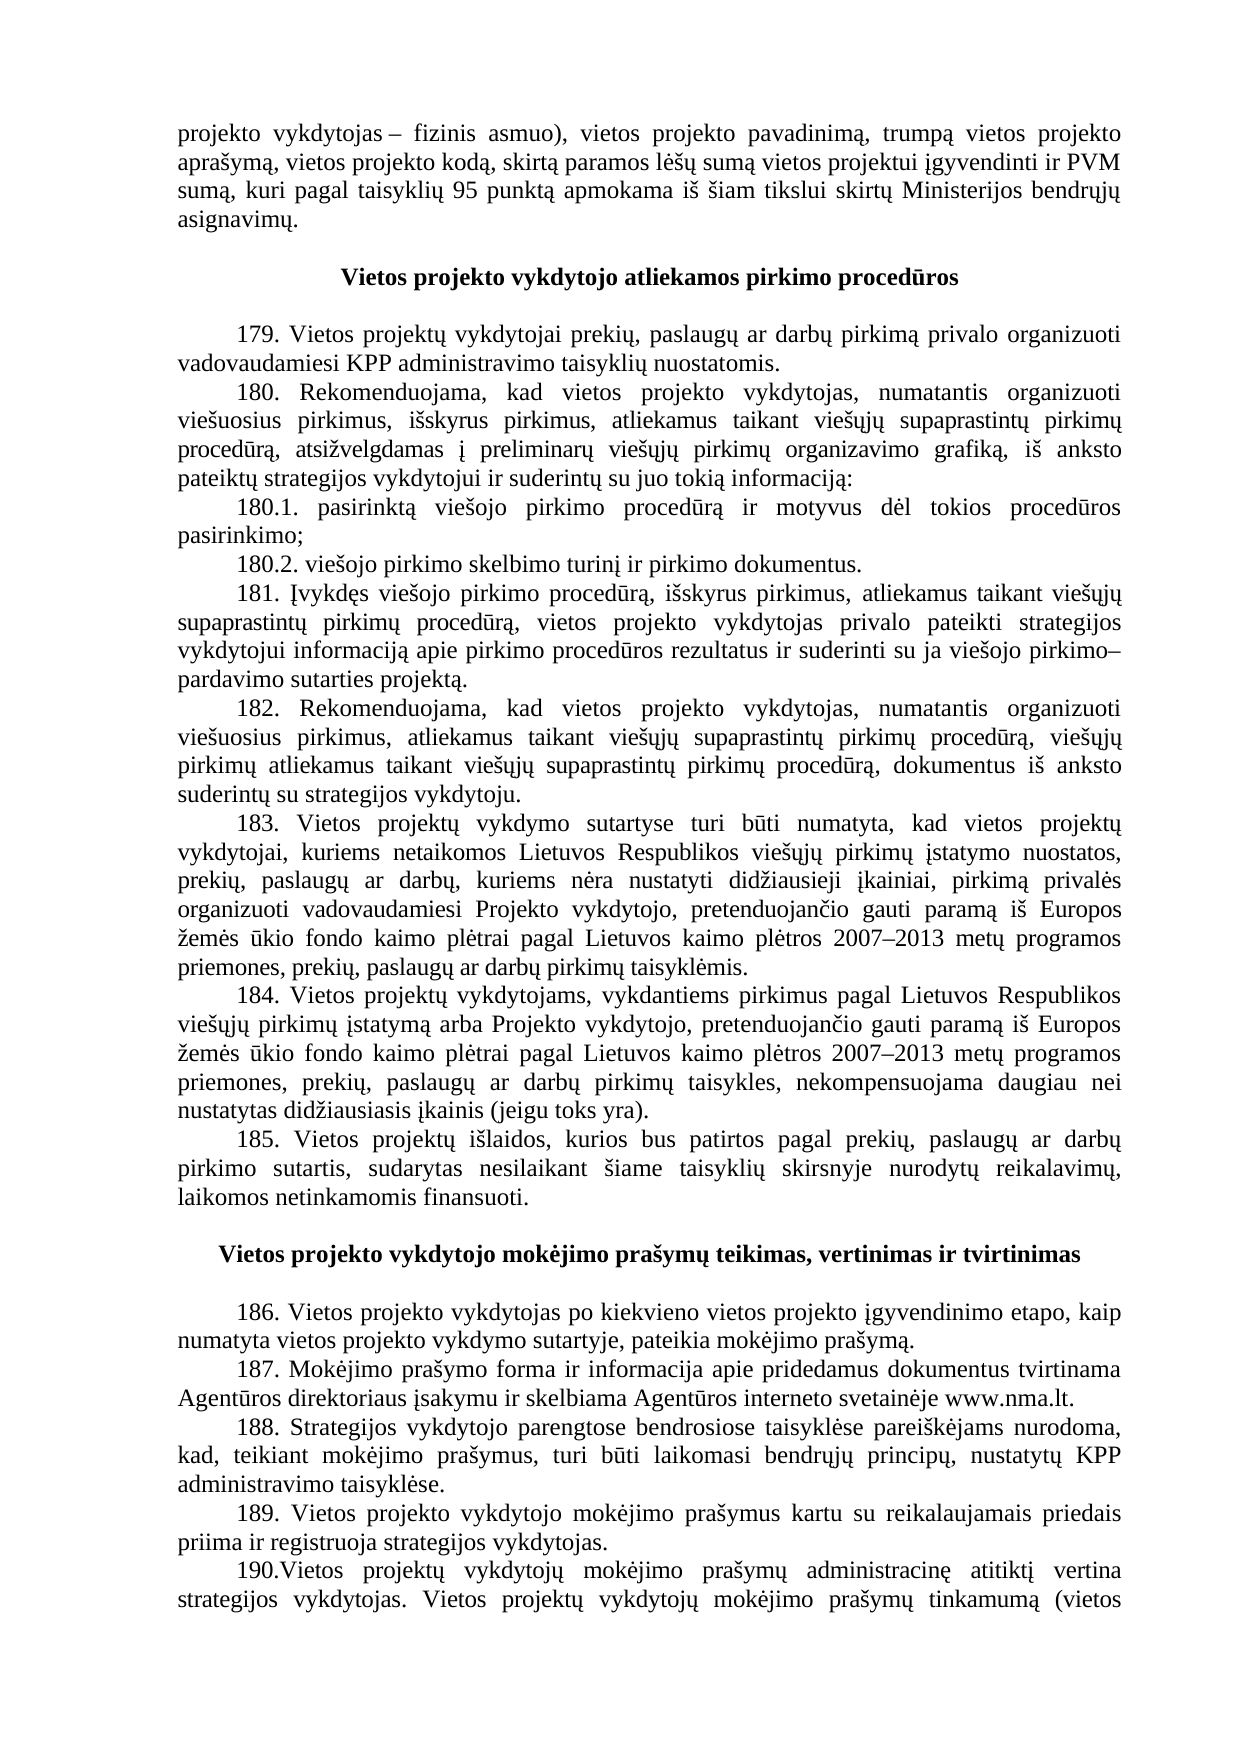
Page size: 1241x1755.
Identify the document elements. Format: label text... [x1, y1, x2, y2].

text 184. Vietos projektų vykdytojams, vykdantiems pirkimus pagal Lietuvos Respublikos viešųjų pirkimų įstatymą arba Projekto vykdytojo, pretenduojančio gauti paramą iš Europos žemės ūkio fondo kaimo plėtrai pagal Lietuvos kaimo plėtros 2007–2013 metų programos priemones, prekių, paslaugų ar darbų pirkimų taisykles, nekompensuojama daugiau nei nustatytas didžiausiasis įkainis (jeigu toks yra). [177, 981, 1122, 1124]
text 181. Įvykdęs viešojo pirkimo procedūrą, išskyrus pirkimus, atliekamus taikant viešųjų supaprastintų pirkimų procedūrą, vietos projekto vykdytojas privalo pateikti strategijos vykdytojui informaciją apie pirkimo procedūros rezultatus ir suderinti su ja viešojo pirkimo–pardavimo sutarties projektą. [177, 578, 1122, 693]
text 183. Vietos projektų vykdymo sutartyse turi būti numatyta, kad vietos projektų vykdytojai, kuriems netaikomos Lietuvos Respublikos viešųjų pirkimų įstatymo nuostatos, prekių, paslaugų ar darbų, kuriems nėra nustatyti didžiausieji įkainiai, pirkimą privalės organizuoti vadovaudamiesi Projekto vykdytojo, pretenduojančio gauti paramą iš Europos žemės ūkio fondo kaimo plėtrai pagal Lietuvos kaimo plėtros 2007–2013 metų programos priemones, prekių, paslaugų ar darbų pirkimų taisyklėmis. [177, 808, 1122, 981]
text 187. Mokėjimo prašymo forma ir informacija apie pridedamus dokumentus tvirtinama Agentūros direktoriaus įsakymu ir skelbiama Agentūros interneto svetainėje www.nma.lt. [177, 1354, 1122, 1412]
text 180.1. pasirinktą viešojo pirkimo procedūrą ir motyvus dėl tokios procedūros pasirinkimo; [177, 492, 1122, 549]
text 188. Strategijos vykdytojo parengtose bendrosiose taisyklėse pareiškėjams nurodoma, kad, teikiant mokėjimo prašymus, turi būti laikomasi bendrųjų principų, nustatytų KPP administravimo taisyklėse. [177, 1412, 1122, 1498]
text 182. Rekomenduojama, kad vietos projekto vykdytojas, numatantis organizuoti viešuosius pirkimus, atliekamus taikant viešųjų supaprastintų pirkimų procedūrą, viešųjų pirkimų atliekamus taikant viešųjų supaprastintų pirkimų procedūrą, dokumentus iš anksto suderintų su strategijos vykdytoju. [177, 693, 1122, 808]
text Vietos projekto vykdytojo mokėjimo prašymų teikimas, vertinimas ir tvirtinimas [177, 1239, 1122, 1268]
text 179. Vietos projektų vykdytojai prekių, paslaugų ar darbų pirkimą privalo organizuoti vadovaudamiesi KPP administravimo taisyklių nuostatomis. [177, 319, 1122, 377]
text 190.Vietos projektų vykdytojų mokėjimo prašymų administracinę atitiktį vertina strategijos vykdytojas. Vietos projektų vykdytojų mokėjimo prašymų tinkamumą (vietos [177, 1556, 1122, 1613]
text 186. Vietos projekto vykdytojas po kiekvieno vietos projekto įgyvendinimo etapo, kaip numatyta vietos projekto vykdymo sutartyje, pateikia mokėjimo prašymą. [177, 1297, 1122, 1354]
text 185. Vietos projektų išlaidos, kurios bus patirtos pagal prekių, paslaugų ar darbų pirkimo sutartis, sudarytas nesilaikant šiame taisyklių skirsnyje nurodytų reikalavimų, laikomos netinkamomis finansuoti. [177, 1124, 1122, 1211]
text projekto vykdytojas – fizinis asmuo), vietos projekto pavadinimą, trumpą vietos projekto aprašymą, vietos projekto kodą, skirtą paramos lėšų sumą vietos projektui įgyvendinti ir PVM sumą, kuri pagal taisyklių 95 punktą apmokama iš šiam tikslui skirtų Ministerijos bendrųjų asignavimų. [177, 118, 1122, 233]
text 189. Vietos projekto vykdytojo mokėjimo prašymus kartu su reikalaujamais priedais priima ir registruoja strategijos vykdytojas. [177, 1498, 1122, 1556]
text 180.2. viešojo pirkimo skelbimo turinį ir pirkimo dokumentus. [177, 549, 1122, 578]
text 180. Rekomenduojama, kad vietos projekto vykdytojas, numatantis organizuoti viešuosius pirkimus, išskyrus pirkimus, atliekamus taikant viešųjų supaprastintų pirkimų procedūrą, atsižvelgdamas į preliminarų viešųjų pirkimų organizavimo grafiką, iš anksto pateiktų strategijos vykdytojui ir suderintų su juo tokią informaciją: [177, 377, 1122, 492]
text Vietos projekto vykdytojo atliekamos pirkimo procedūros [177, 262, 1122, 291]
